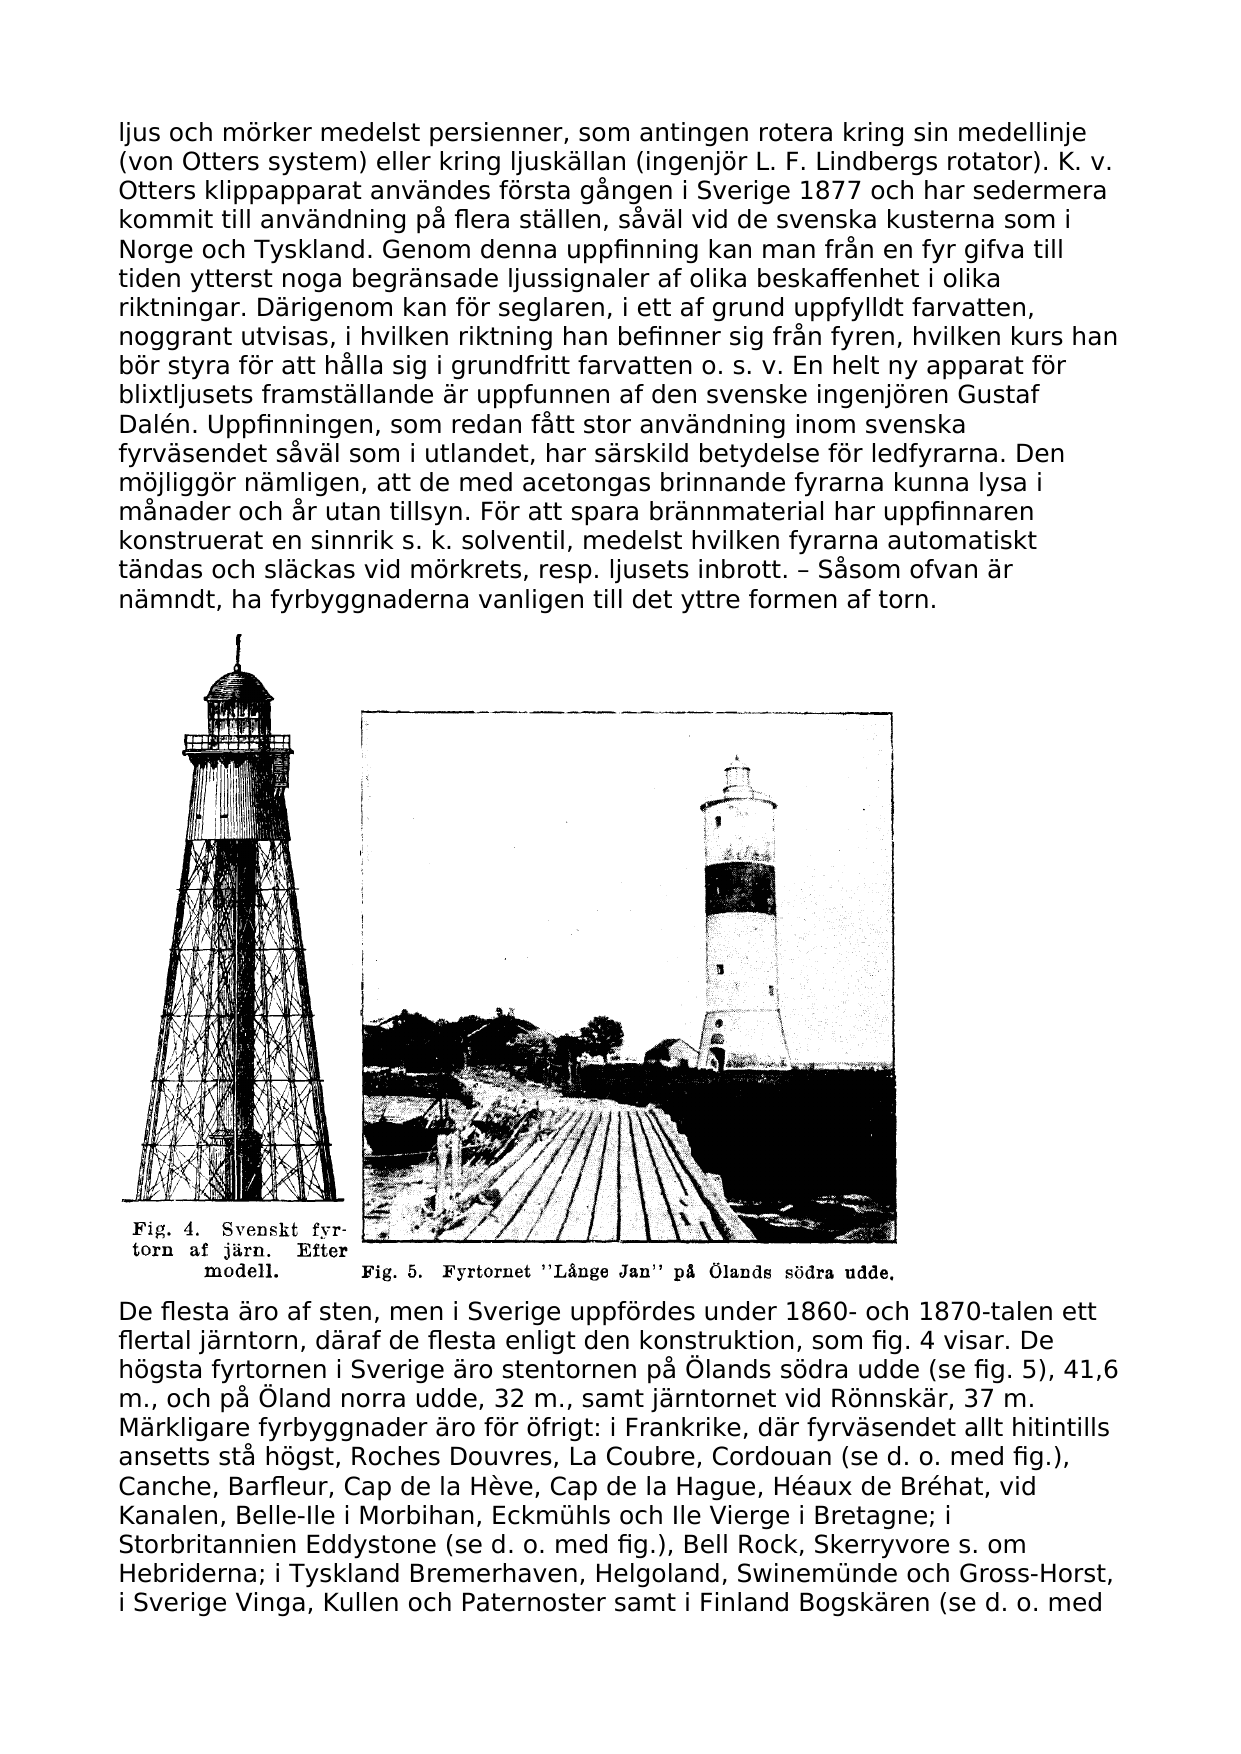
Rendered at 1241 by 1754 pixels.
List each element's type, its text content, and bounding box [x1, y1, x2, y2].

text De flesta äro af sten, men i Sverige uppfördes under 1860- och 1870-talen ett flertal järntorn, däraf de flesta enligt den konstruktion, som fig. 4 visar. De högsta fyrtornen i Sverige äro stentornen på Ölands södra udde (se fig. 5), 41,6 m., och på Öland norra udde, 32 m., samt järntornet vid Rönnskär, 37 m. Märkligare fyrbyggnader äro för öfrigt: i Frankrike, där fyrväsendet allt hitintills ansetts stå högst, Roches Douvres, La Coubre, Cordouan (se d. o. med fig.), Canche, Barfleur, Cap de la Hève, Cap de la Hague, Héaux de Bréhat, vid Kanalen, Belle-Ile i Morbihan, Eckmühls och Ile Vierge i Bretagne; i Storbritannien Eddystone (se d. o. med fig.), Bell Rock, Skerryvore s. om Hebriderna; i Tyskland Bremerhaven, Helgoland, Swinemünde och Gross-Horst, i Sverige Vinga, Kullen och Paternoster samt i Finland Bogskären (se d. o. med [118, 1297, 1122, 1618]
picture [118, 626, 900, 1285]
text ljus och mörker medelst persienner, som antingen rotera kring sin medellinje (von Otters system) eller kring ljuskällan (ingenjör L. F. Lindbergs rotator). K. v. Otters klippapparat användes första gången i Sverige 1877 och har sedermera kommit till användning på flera ställen, såväl vid de svenska kusterna som i Norge och Tyskland. Genom denna uppfinning kan man från en fyr gifva till tiden ytterst noga begränsade ljussignaler af olika beskaffenhet i olika riktningar. Därigenom kan för seglaren, i ett af grund uppfylldt farvatten, noggrant utvisas, i hvilken riktning han befinner sig från fyren, hvilken kurs han bör styra för att hålla sig i grundfritt farvatten o. s. v. En helt ny apparat för blixtljusets framställande är uppfunnen af den svenske ingenjören Gustaf Dalén. Uppfinningen, som redan fått stor användning inom svenska fyrväsendet såväl som i utlandet, har särskild betydelse för ledfyrarna. Den möjliggör nämligen, att de med acetongas brinnande fyrarna kunna lysa i månader och år utan tillsyn. För att spara brännmaterial har uppfinnaren konstruerat en sinnrik s. k. solventil, medelst hvilken fyrarna automatiskt tändas och släckas vid mörkrets, resp. ljusets inbrott. – Såsom ofvan är nämndt, ha fyrbyggnaderna vanligen till det yttre formen af torn. [118, 118, 1122, 614]
